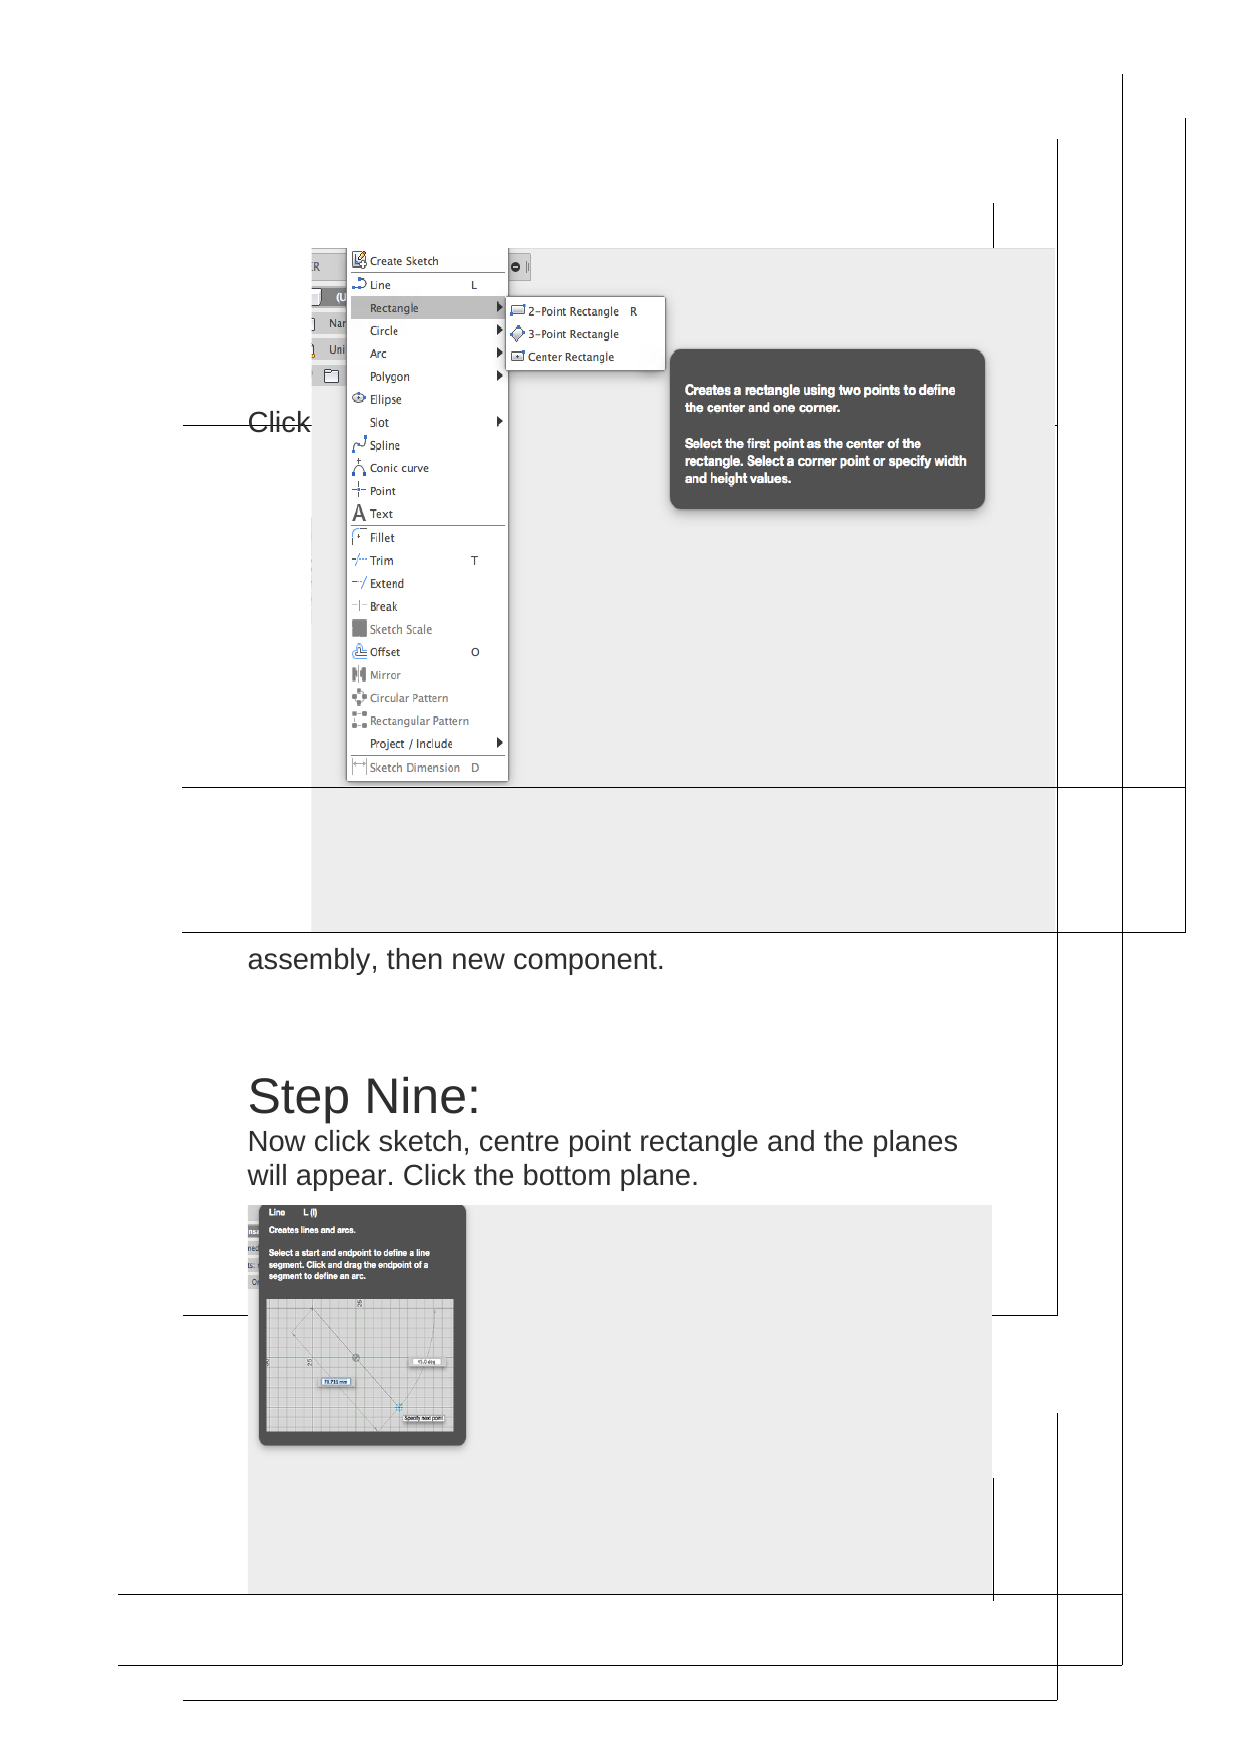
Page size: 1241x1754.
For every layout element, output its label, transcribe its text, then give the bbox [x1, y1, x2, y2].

text assembly, then new component. [183, 933, 1057, 975]
text Click [183, 341, 311, 787]
text Step Nine: [183, 1066, 1057, 1124]
text Now click sketch, centre point rectangle and the planes will appear. Click the bottom plane. [183, 1124, 1057, 1191]
text [183, 788, 311, 932]
